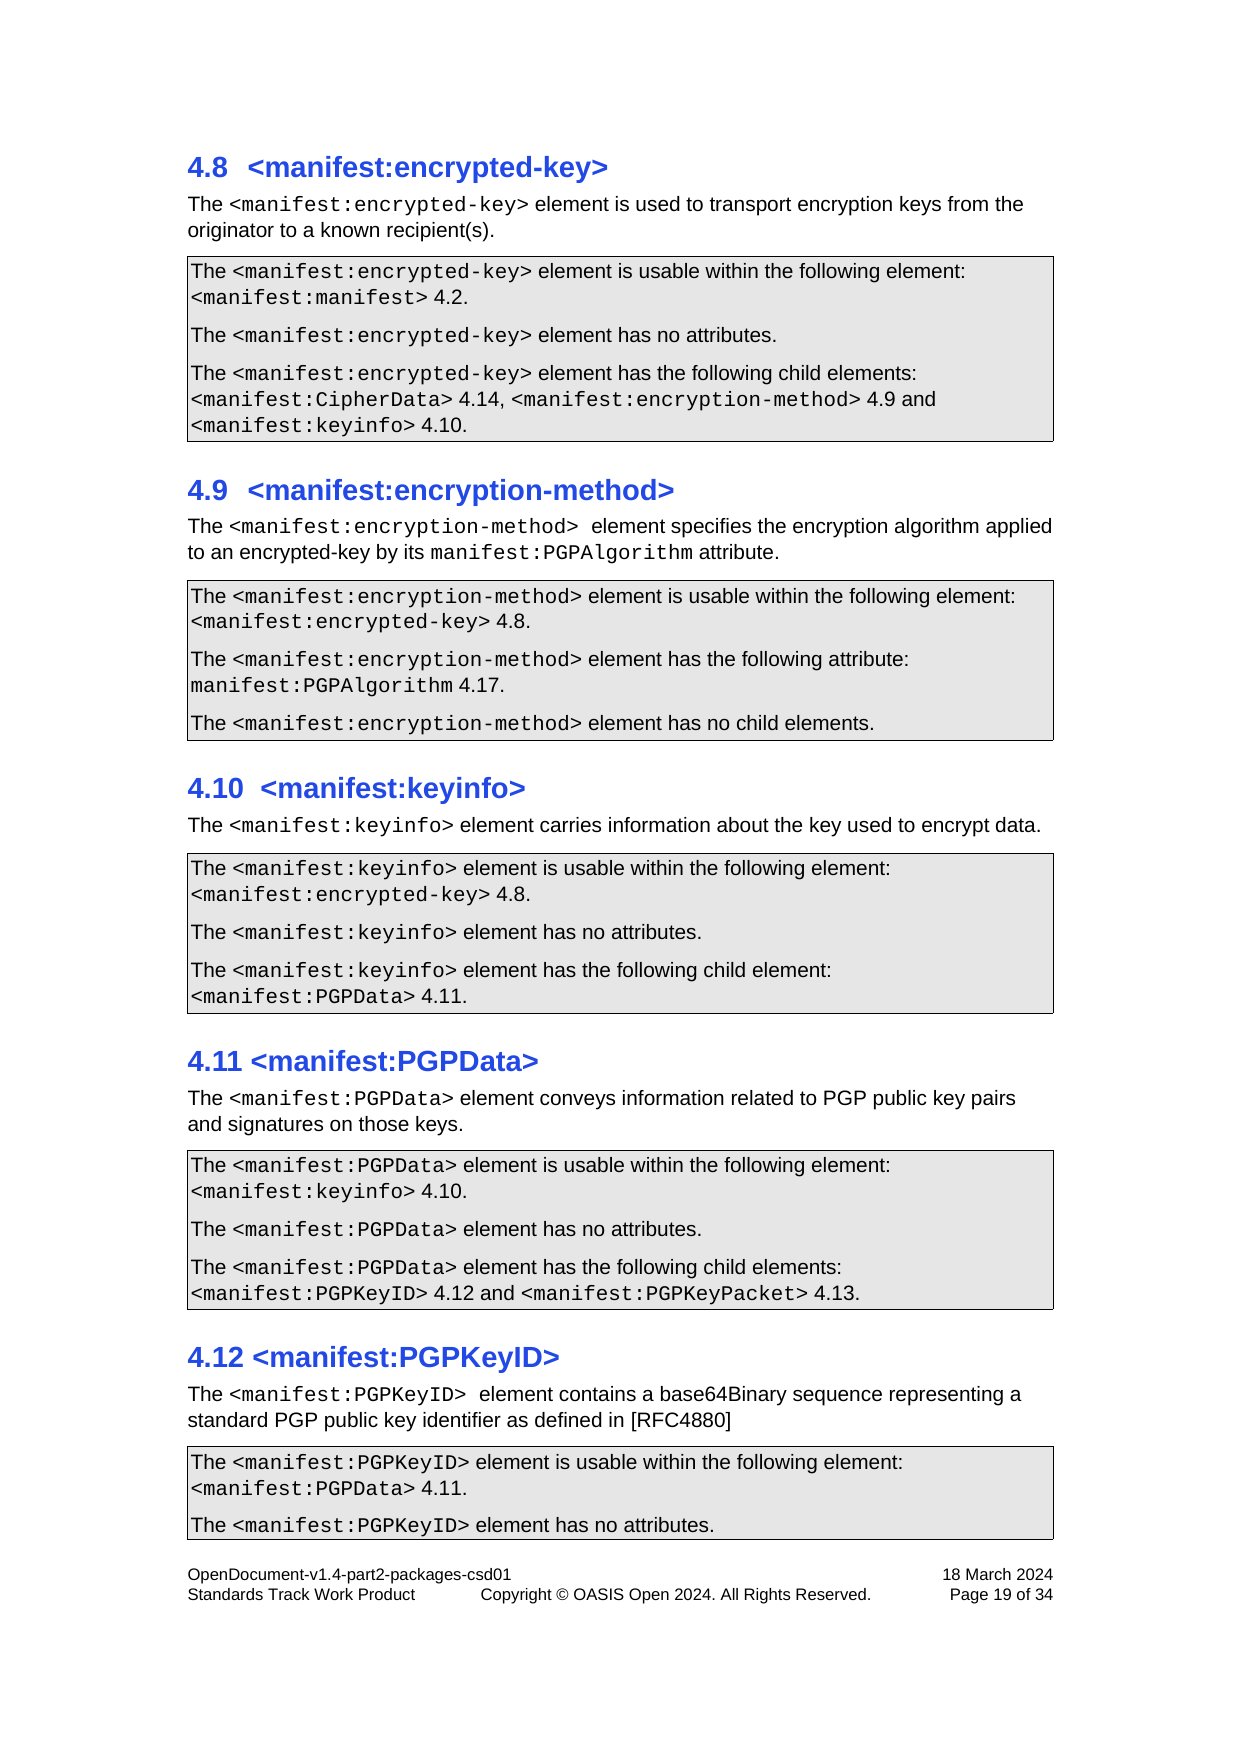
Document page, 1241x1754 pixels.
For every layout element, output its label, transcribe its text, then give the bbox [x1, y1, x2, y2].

list The <manifest:encryption-method> element has the following attribute: manifest:PGPAlgorithm 4.17. [188, 644, 1053, 699]
list The <manifest:encryption-method> element is usable within the following element: <manifest:encrypted-key> 4.8. [188, 581, 1053, 635]
subtitle <manifest:encryption-method> [187, 472, 1053, 506]
list The <manifest:encrypted-key> element has the following child elements: <manifest:CipherData> 4.14, <manifest:encryption-method> 4.9 and <manifest:keyinfo> 4.10. [188, 358, 1053, 441]
subtitle <manifest:PGPKeyID> [187, 1340, 1053, 1374]
list The <manifest:PGPData> element has no attributes. [188, 1213, 1053, 1242]
list The <manifest:keyinfo> element is usable within the following element: <manifest:encrypted-key> 4.8. [188, 854, 1053, 908]
list The <manifest:encryption-method> element has no child elements. [188, 708, 1053, 740]
text The <manifest:PGPKeyID> element contains a base64Binary sequence representing a standard PGP public key identifier as defined in [RFC4880] [187, 1382, 1053, 1432]
list The <manifest:keyinfo> element has the following child element: <manifest:PGPData> 4.11. [188, 955, 1053, 1013]
text The <manifest:keyinfo> element carries information about the key used to encrypt data. [187, 813, 1053, 839]
subtitle <manifest:keyinfo> [187, 771, 1053, 804]
list The <manifest:PGPKeyID> element has no attributes. [188, 1510, 1053, 1539]
list The <manifest:encrypted-key> element is usable within the following element: <manifest:manifest> 4.2. [188, 257, 1053, 311]
list The <manifest:PGPData> element has the following child elements: <manifest:PGPKeyID> 4.12 and <manifest:PGPKeyPacket> 4.13. [188, 1251, 1053, 1309]
list The <manifest:encrypted-key> element has no attributes. [188, 320, 1053, 349]
text The <manifest:PGPData> element conveys information related to PGP public key pairs and signatures on those keys. [187, 1086, 1053, 1135]
text The <manifest:encrypted-key> element is used to transport encryption keys from the originator to a known recipient(s). [187, 192, 1053, 242]
subtitle <manifest:PGPData> [187, 1044, 1053, 1077]
list The <manifest:keyinfo> element has no attributes. [188, 917, 1053, 946]
list The <manifest:PGPKeyID> element is usable within the following element: <manifest:PGPData> 4.11. [188, 1447, 1053, 1501]
list The <manifest:PGPData> element is usable within the following element: <manifest:keyinfo> 4.10. [188, 1151, 1053, 1204]
subtitle <manifest:encrypted-key> [187, 150, 1053, 183]
text The <manifest:encryption-method> element specifies the encryption algorithm applied to an encrypted-key by its manifest:PGPAlgorithm attribute. [187, 514, 1053, 566]
